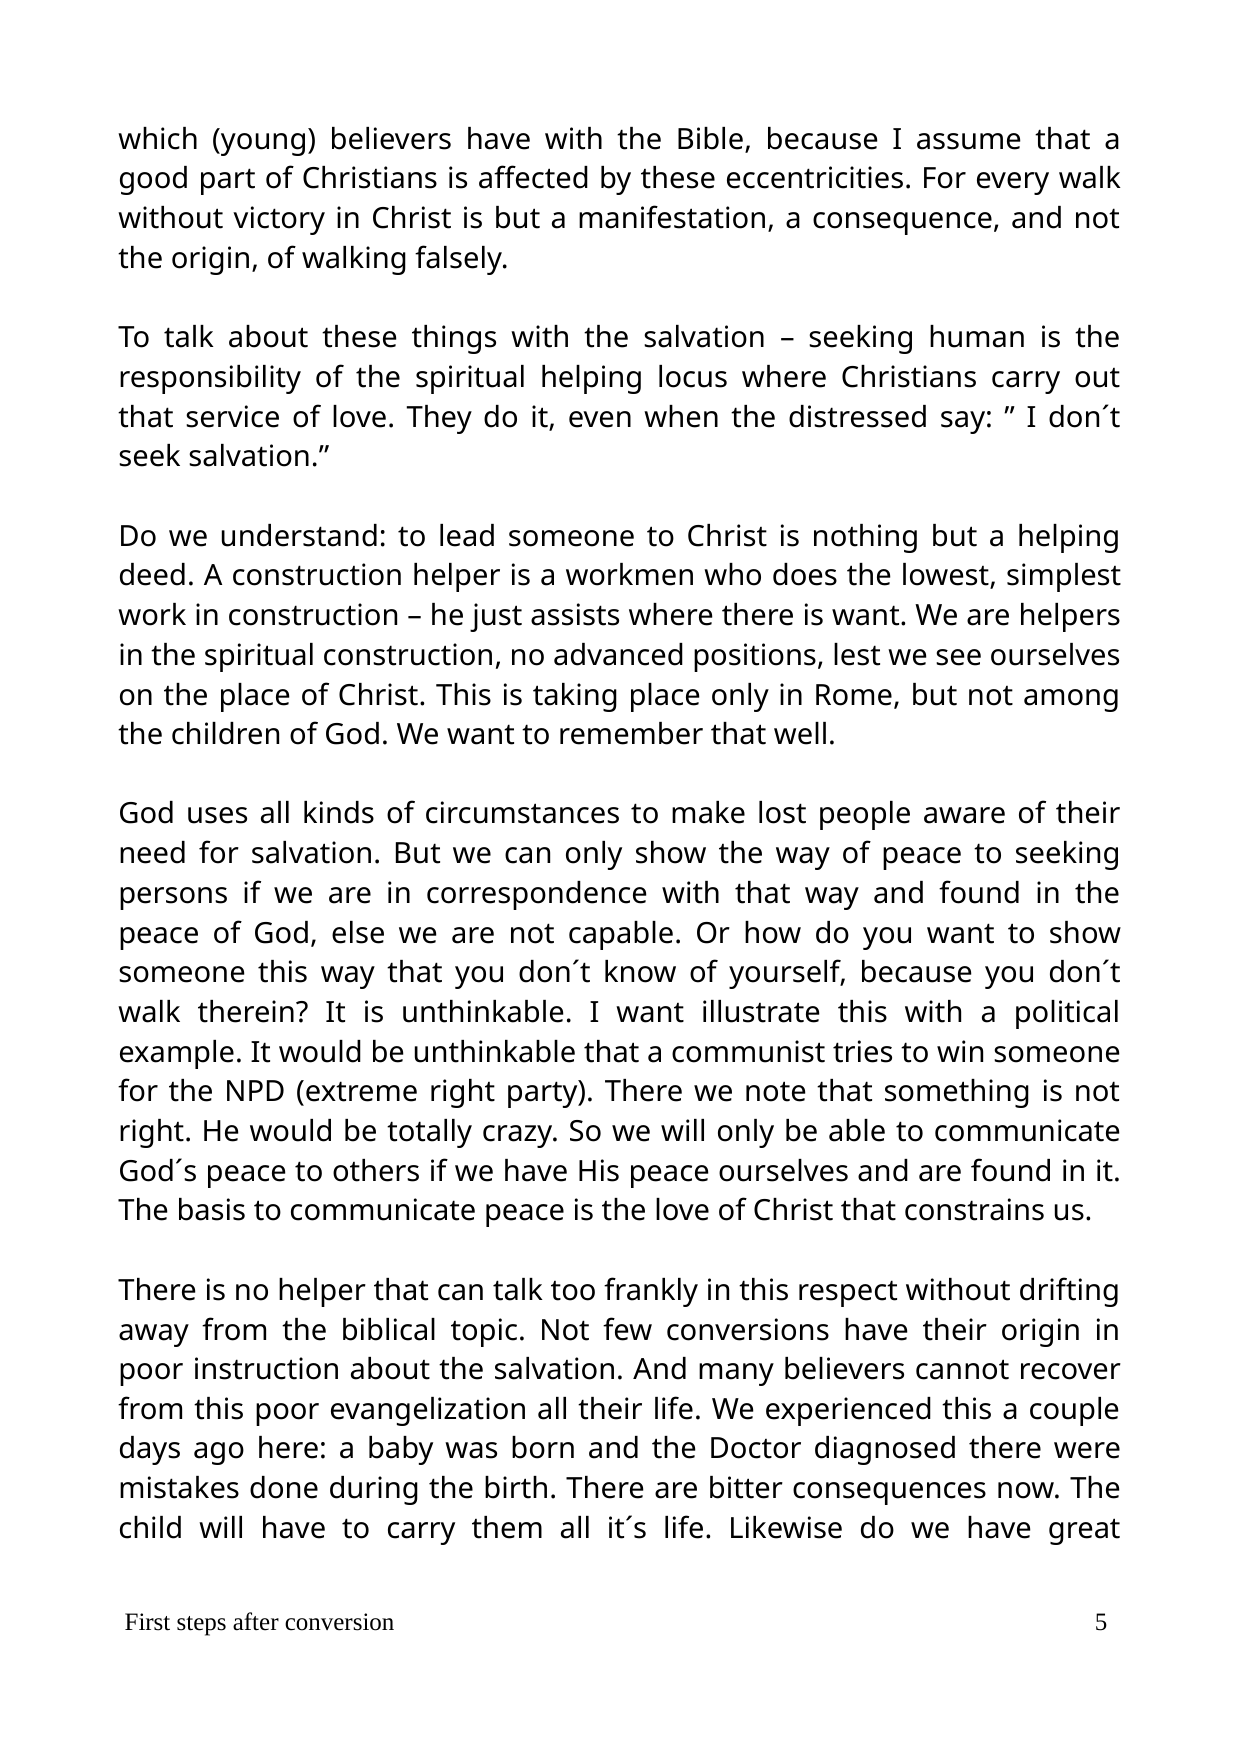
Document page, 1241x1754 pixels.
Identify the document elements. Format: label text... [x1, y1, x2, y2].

text Do we understand: to lead someone to Christ is nothing but a helping deed. A construction helper is a workmen who does the lowest, simplest work in construction – he just assists where there is want. We are helpers in the spiritual construction, no advanced positions, lest we see ourselves on the place of Christ. This is taking place only in Rome, but not among the children of God. We want to remember that well. [118, 515, 1122, 753]
text There is no helper that can talk too frankly in this respect without drifting away from the biblical topic. Not few conversions have their origin in poor instruction about the salvation. And many believers cannot recover from this poor evangelization all their life. We experienced this a couple days ago here: a baby was born and the Doctor diagnosed there were mistakes done during the birth. There are bitter consequences now. The child will have to carry them all it´s life. Likewise do we have great [118, 1269, 1122, 1547]
text which (young) believers have with the Bible, because I assume that a good part of Christians is affected by these eccentricities. For every walk without victory in Christ is but a manifestation, a consequence, and not the origin, of walking falsely. [118, 118, 1122, 277]
text God uses all kinds of circumstances to make lost people aware of their need for salvation. But we can only show the way of peace to seeking persons if we are in correspondence with that way and found in the peace of God, else we are not capable. Or how do you want to show someone this way that you don´t know of yourself, because you don´t walk therein? It is unthinkable. I want illustrate this with a political example. It would be unthinkable that a communist tries to win someone for the NPD (extreme right party). There we note that something is not right. He would be totally crazy. So we will only be able to communicate God´s peace to others if we have His peace ourselves and are found in it. The basis to communicate peace is the love of Christ that constrains us. [118, 793, 1122, 1229]
text To talk about these things with the salvation – seeking human is the responsibility of the spiritual helping locus where Christians carry out that service of love. They do it, even when the distressed say: ” I don´t seek salvation.” [118, 317, 1122, 475]
